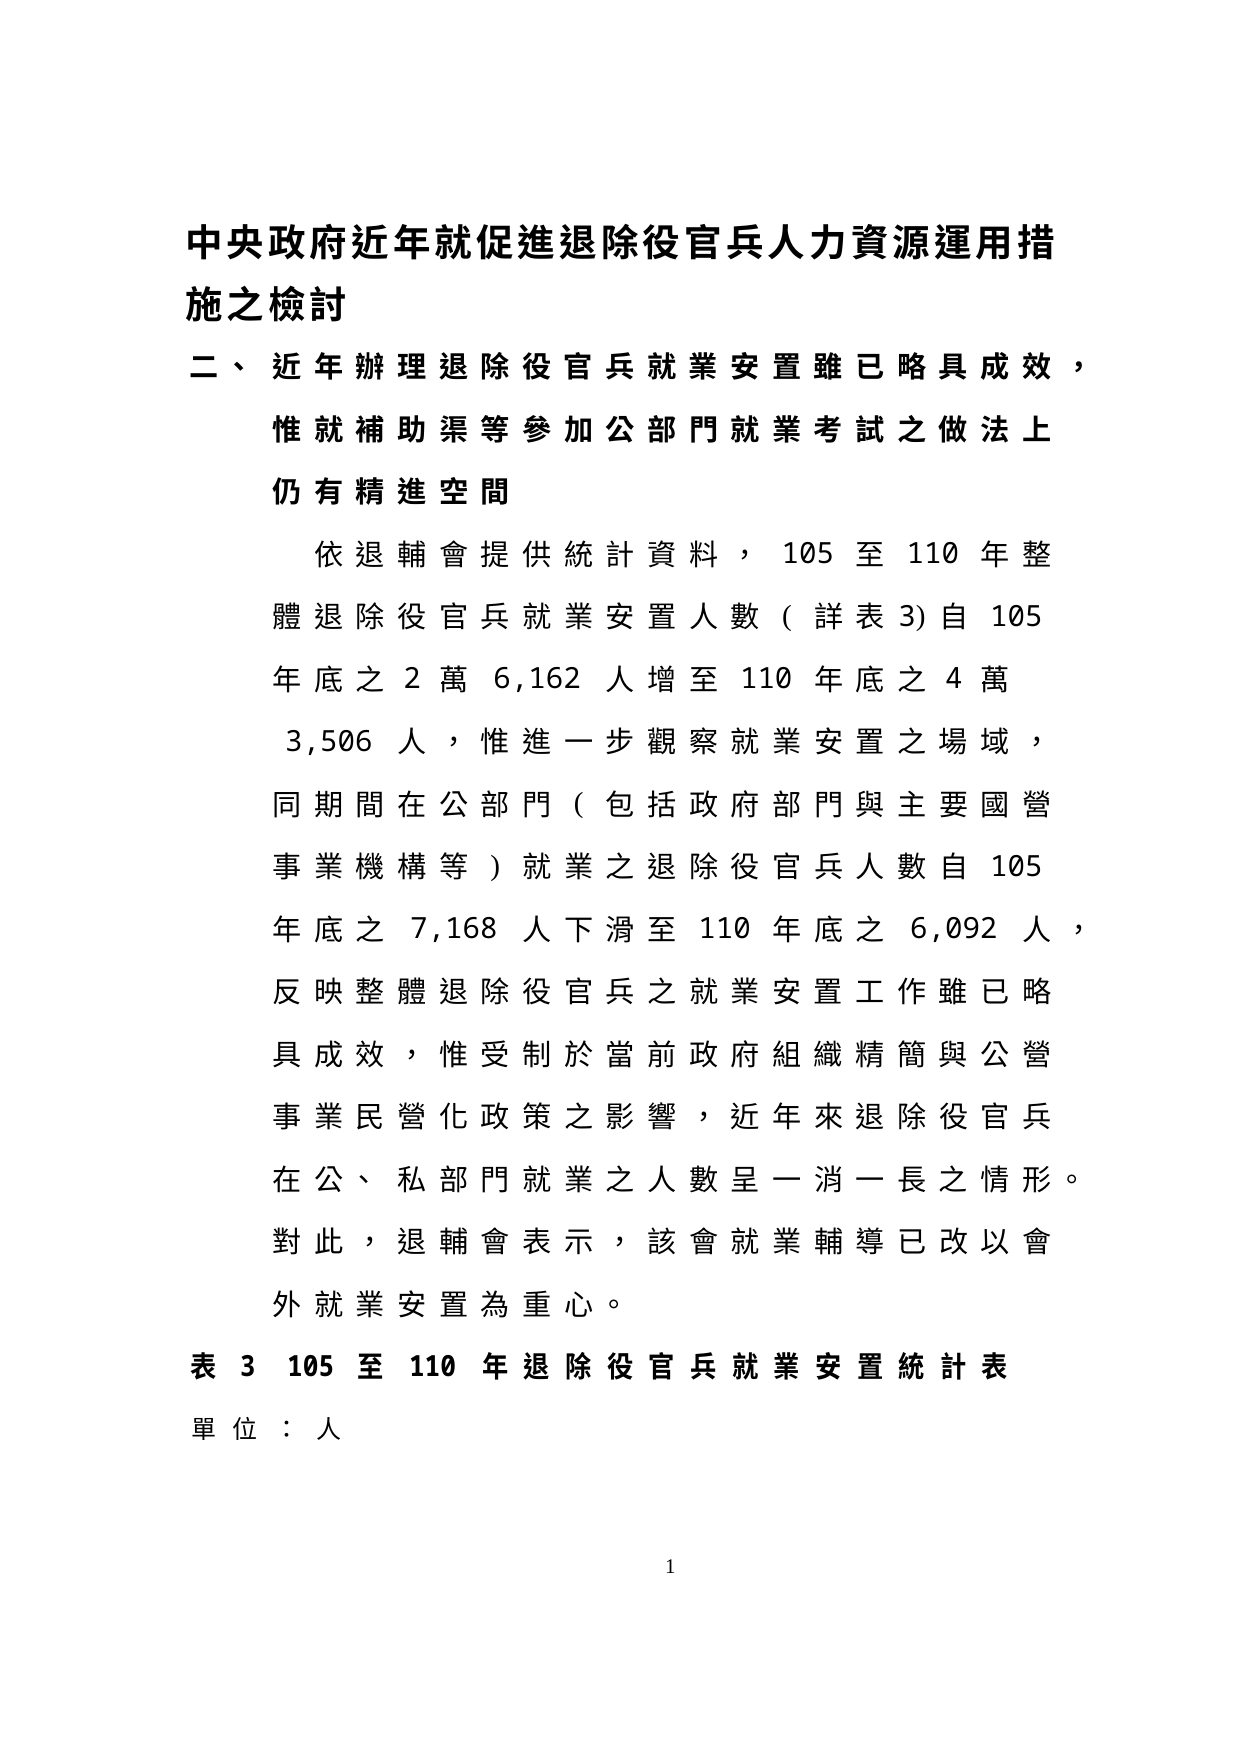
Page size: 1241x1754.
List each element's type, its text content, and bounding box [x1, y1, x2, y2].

text 表3 105至110年退除役官兵就業安置統計表 單位：人 [183, 1323, 1058, 1448]
text 二、近年辦理退除役官兵就業安置雖已略具成效，惟就補助渠等參加公部門就業考試之做法上仍有精進空間 [183, 323, 1058, 511]
text 中央政府近年就促進退除役官兵人力資源運用措施之檢討 [183, 198, 1058, 323]
text 依退輔會提供統計資料，105至110年整體退除役官兵就業安置人數(詳表3)自105年底之2萬6,162人增至110年底之4萬3,506人，惟進一步觀察就業安置之場域，同期間在公部門(包括政府部門與主要國營事業機構等)就業之退除役官兵人數自105年底之7,168人下滑至110年底之6,092人，反映整體退除役官兵之就業安置工作雖已略具成效，惟受制於當前政府組織精簡與公營事業民營化政策之影響，近年來退除役官兵在公、私部門就業之人數呈一消一長之情形。對此，退輔會表示，該會就業輔導已改以會外就業安置為重心。 [242, 511, 1058, 1323]
